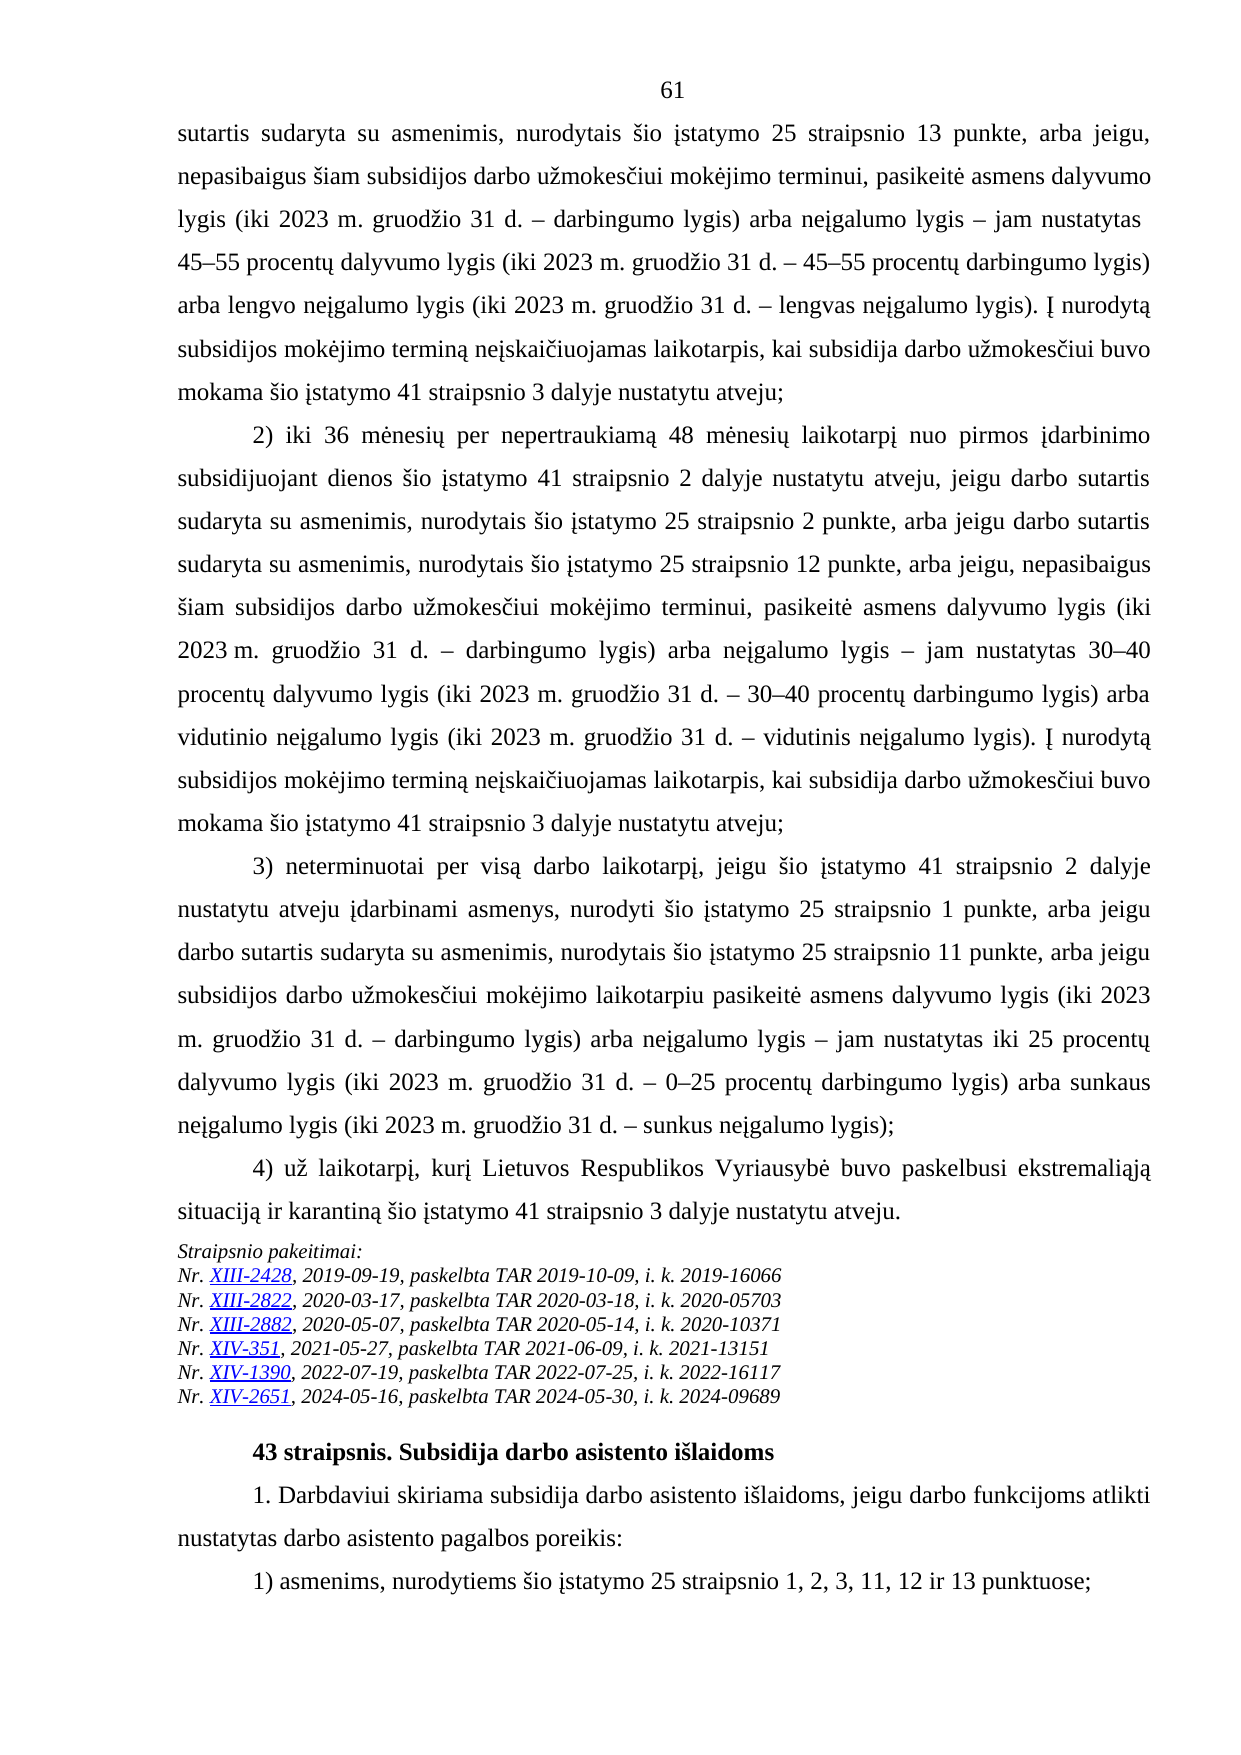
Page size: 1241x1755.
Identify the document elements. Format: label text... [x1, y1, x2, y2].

text 3) neterminuotai per visą darbo laikotarpį, jeigu šio įstatymo 41 straipsnio 2 dalyje nustatytu atveju įdarbinami asmenys, nurodyti šio įstatymo 25 straipsnio 1 punkte, arba jeigu darbo sutartis sudaryta su asmenimis, nurodytais šio įstatymo 25 straipsnio 11 punkte, arba jeigu subsidijos darbo užmokesčiui mokėjimo laikotarpiu pasikeitė asmens dalyvumo lygis (iki 2023 m. gruodžio 31 d. – darbingumo lygis) arba neįgalumo lygis – jam nustatytas iki 25 procentų dalyvumo lygis (iki 2023 m. gruodžio 31 d. – 0–25 procentų darbingumo lygis) arba sunkaus neįgalumo lygis (iki 2023 m. gruodžio 31 d. – sunkus neįgalumo lygis); [177, 851, 1152, 1139]
text 4) už laikotarpį, kurį Lietuvos Respublikos Vyriausybė buvo paskelbusi ekstremaliąją situaciją ir karantiną šio įstatymo 41 straipsnio 3 dalyje nustatytu atveju. [177, 1153, 1152, 1225]
text sutartis sudaryta su asmenimis, nurodytais šio įstatymo 25 straipsnio 13 punkte, arba jeigu, nepasibaigus šiam subsidijos darbo užmokesčiui mokėjimo terminui, pasikeitė asmens dalyvumo lygis (iki 2023 m. gruodžio 31 d. – darbingumo lygis) arba neįgalumo lygis – jam nustatytas 45–55 procentų dalyvumo lygis (iki 2023 m. gruodžio 31 d. – 45–55 procentų darbingumo lygis) arba lengvo neįgalumo lygis (iki 2023 m. gruodžio 31 d. – lengvas neįgalumo lygis). Į nurodytą subsidijos mokėjimo terminą neįskaičiuojamas laikotarpis, kai subsidija darbo užmokesčiui buvo mokama šio įstatymo 41 straipsnio 3 dalyje nustatytu atveju; [177, 118, 1152, 406]
text Nr. XIII-2882, 2020-05-07, paskelbta TAR 2020-05-14, i. k. 2020-10371 [177, 1312, 1152, 1336]
text Nr. XIV-351, 2021-05-27, paskelbta TAR 2021-06-09, i. k. 2021-13151 [177, 1336, 1152, 1360]
text 2) iki 36 mėnesių per nepertraukiamą 48 mėnesių laikotarpį nuo pirmos įdarbinimo subsidijuojant dienos šio įstatymo 41 straipsnio 2 dalyje nustatytu atveju, jeigu darbo sutartis sudaryta su asmenimis, nurodytais šio įstatymo 25 straipsnio 2 punkte, arba jeigu darbo sutartis sudaryta su asmenimis, nurodytais šio įstatymo 25 straipsnio 12 punkte, arba jeigu, nepasibaigus šiam subsidijos darbo užmokesčiui mokėjimo terminui, pasikeitė asmens dalyvumo lygis (iki 2023 m. gruodžio 31 d. – darbingumo lygis) arba neįgalumo lygis – jam nustatytas 30–40 procentų dalyvumo lygis (iki 2023 m. gruodžio 31 d. – 30–40 procentų darbingumo lygis) arba vidutinio neįgalumo lygis (iki 2023 m. gruodžio 31 d. – vidutinis neįgalumo lygis). Į nurodytą subsidijos mokėjimo terminą neįskaičiuojamas laikotarpis, kai subsidija darbo užmokesčiui buvo mokama šio įstatymo 41 straipsnio 3 dalyje nustatytu atveju; [177, 420, 1152, 837]
text Nr. XIV-1390, 2022-07-19, paskelbta TAR 2022-07-25, i. k. 2022-16117 [177, 1360, 1152, 1384]
text 1) asmenims, nurodytiems šio įstatymo 25 straipsnio 1, 2, 3, 11, 12 ir 13 punktuose; [177, 1566, 1152, 1595]
text Nr. XIII-2822, 2020-03-17, paskelbta TAR 2020-03-18, i. k. 2020-05703 [177, 1287, 1152, 1312]
text Nr. XIV-2651, 2024-05-16, paskelbta TAR 2024-05-30, i. k. 2024-09689 [177, 1384, 1152, 1408]
text Straipsnio pakeitimai: [177, 1239, 1152, 1263]
text Nr. XIII-2428, 2019-09-19, paskelbta TAR 2019-10-09, i. k. 2019-16066 [177, 1263, 1152, 1287]
text 1. Darbdaviui skiriama subsidija darbo asistento išlaidoms, jeigu darbo funkcijoms atlikti nustatytas darbo asistento pagalbos poreikis: [177, 1480, 1152, 1552]
text 43 straipsnis. Subsidija darbo asistento išlaidoms [177, 1437, 1152, 1465]
